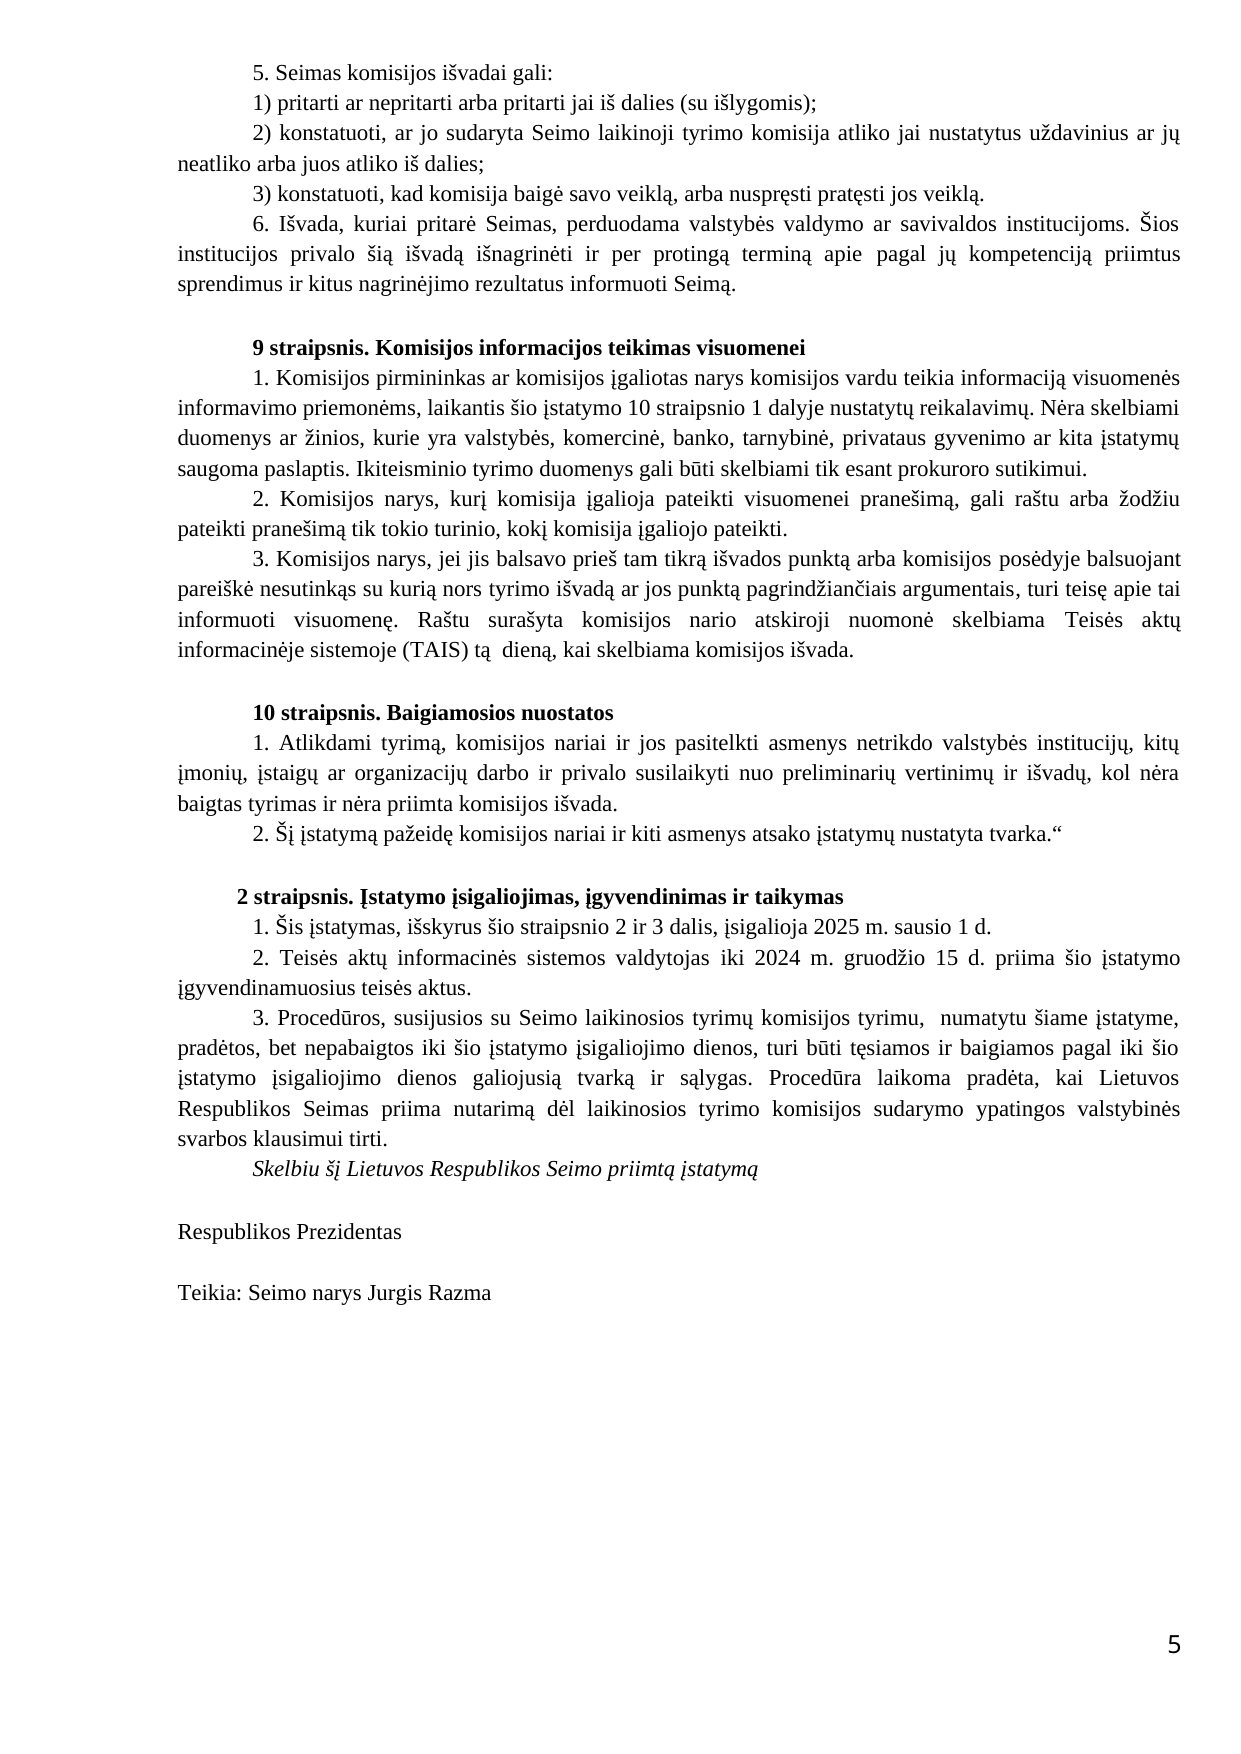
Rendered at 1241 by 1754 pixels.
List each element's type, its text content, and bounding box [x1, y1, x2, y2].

text 2. Šį įstatymą pažeidę komisijos nariai ir kiti asmenys atsako įstatymų nustatyta tvarka.“ [177, 820, 1181, 846]
text 3. Komisijos narys, jei jis balsavo prieš tam tikrą išvados punktą arba komisijos posėdyje balsuojant pareiškė nesutinkąs su kurią nors tyrimo išvadą ar jos punktą pagrindžiančiais argumentais, turi teisę apie tai informuoti visuomenę. Raštu surašyta komisijos nario atskiroji nuomonė skelbiama Teisės aktų informacinėje sistemoje (TAIS) tą dieną, kai skelbiama komisijos išvada. [177, 545, 1181, 662]
text 2 straipsnis. Įstatymo įsigaliojimas, įgyvendinimas ir taikymas [177, 883, 1181, 909]
text Respublikos Prezidentas [177, 1218, 1181, 1244]
text 9 straipsnis. Komisijos informacijos teikimas visuomenei [177, 334, 1181, 360]
text 1) pritarti ar nepritarti arba pritarti jai iš dalies (su išlygomis); [177, 89, 1181, 116]
text 2) konstatuoti, ar jo sudaryta Seimo laikinoji tyrimo komisija atliko jai nustatytus uždavinius ar jų neatliko arba juos atliko iš dalies; [177, 119, 1181, 176]
text 6. Išvada, kuriai pritarė Seimas, perduodama valstybės valdymo ar savivaldos institucijoms. Šios institucijos privalo šią išvadą išnagrinėti ir per protingą terminą apie pagal jų kompetenciją priimtus sprendimus ir kitus nagrinėjimo rezultatus informuoti Seimą. [177, 210, 1181, 297]
text 2. Teisės aktų informacinės sistemos valdytojas iki 2024 m. gruodžio 15 d. priima šio įstatymo įgyvendinamuosius teisės aktus. [177, 943, 1181, 1000]
text 10 straipsnis. Baigiamosios nuostatos [177, 699, 1181, 725]
text 3) konstatuoti, kad komisija baigė savo veiklą, arba nuspręsti pratęsti jos veiklą. [177, 180, 1181, 206]
text 5. Seimas komisijos išvadai gali: [177, 59, 1181, 85]
text Teikia: Seimo narys Jurgis Razma [177, 1279, 1181, 1305]
text 2. Komisijos narys, kurį komisija įgalioja pateikti visuomenei pranešimą, gali raštu arba žodžiu pateikti pranešimą tik tokio turinio, kokį komisija įgaliojo pateikti. [177, 485, 1181, 541]
text 1. Atlikdami tyrimą, komisijos nariai ir jos pasitelkti asmenys netrikdo valstybės institucijų, kitų įmonių, įstaigų ar organizacijų darbo ir privalo susilaikyti nuo preliminarių vertinimų ir išvadų, kol nėra baigtas tyrimas ir nėra priimta komisijos išvada. [177, 729, 1181, 816]
text 3. Procedūros, susijusios su Seimo laikinosios tyrimų komisijos tyrimu, numatytu šiame įstatyme, pradėtos, bet nepabaigtos iki šio įstatymo įsigaliojimo dienos, turi būti tęsiamos ir baigiamos pagal iki šio įstatymo įsigaliojimo dienos galiojusią tvarką ir sąlygas. Procedūra laikoma pradėta, kai Lietuvos Respublikos Seimas priima nutarimą dėl laikinosios tyrimo komisijos sudarymo ypatingos valstybinės svarbos klausimui tirti. [177, 1004, 1181, 1151]
text 1. Šis įstatymas, išskyrus šio straipsnio 2 ir 3 dalis, įsigalioja 2025 m. sausio 1 d. [177, 913, 1181, 940]
text 1. Komisijos pirmininkas ar komisijos įgaliotas narys komisijos vardu teikia informaciją visuomenės informavimo priemonėms, laikantis šio įstatymo 10 straipsnio 1 dalyje nustatytų reikalavimų. Nėra skelbiami duomenys ar žinios, kurie yra valstybės, komercinė, banko, tarnybinė, privataus gyvenimo ar kita įstatymų saugoma paslaptis. Ikiteisminio tyrimo duomenys gali būti skelbiami tik esant prokuroro sutikimui. [177, 364, 1181, 481]
text Skelbiu šį Lietuvos Respublikos Seimo priimtą įstatymą [177, 1155, 1181, 1181]
